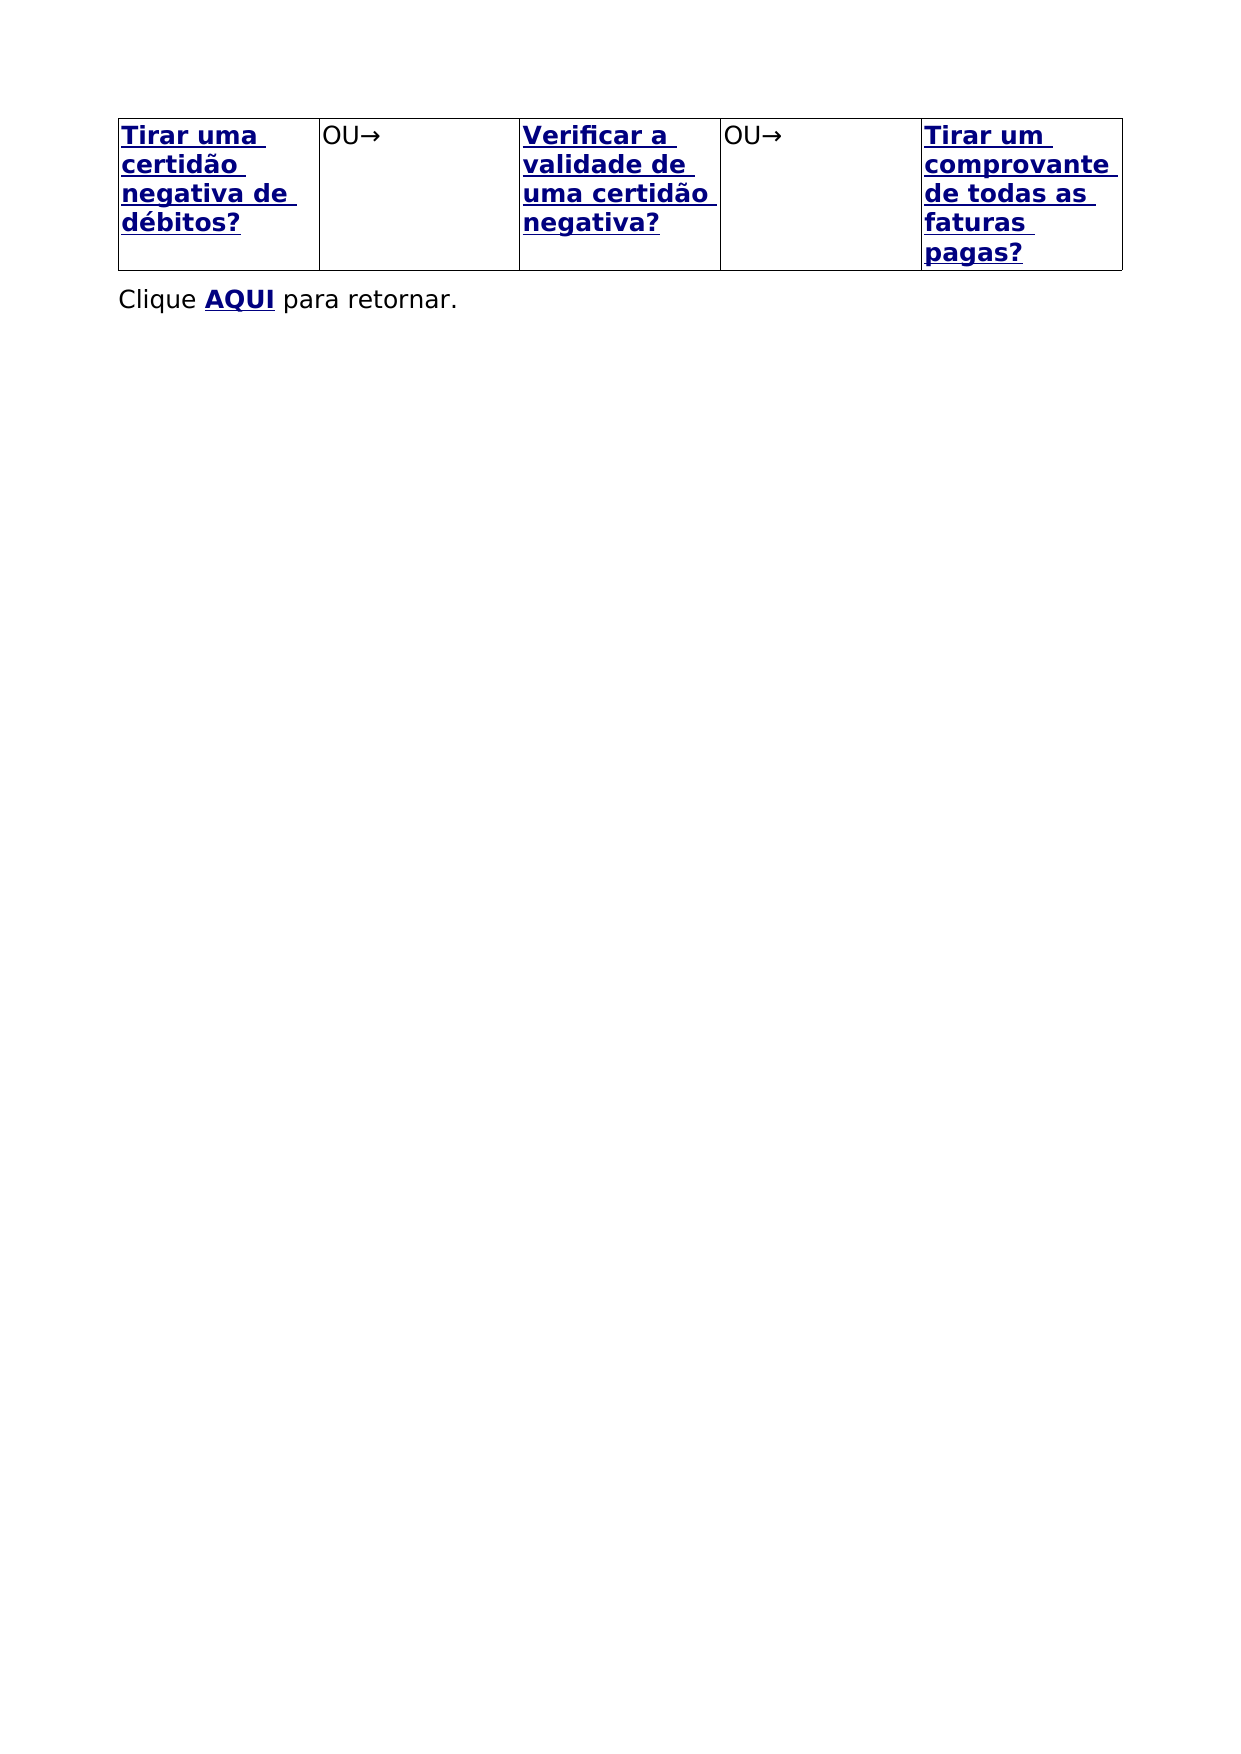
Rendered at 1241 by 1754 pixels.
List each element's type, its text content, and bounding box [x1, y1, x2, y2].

table_header OU→ [721, 119, 921, 270]
table_header Tirar uma certidão negativa de débitos? [119, 119, 319, 270]
table_header Verificar a validade de uma certidão negativa? [520, 119, 720, 270]
text Clique AQUI para retornar. [118, 285, 1122, 314]
table_header OU→ [320, 119, 519, 270]
table_header Tirar um comprovante de todas as faturas pagas? [922, 119, 1122, 270]
